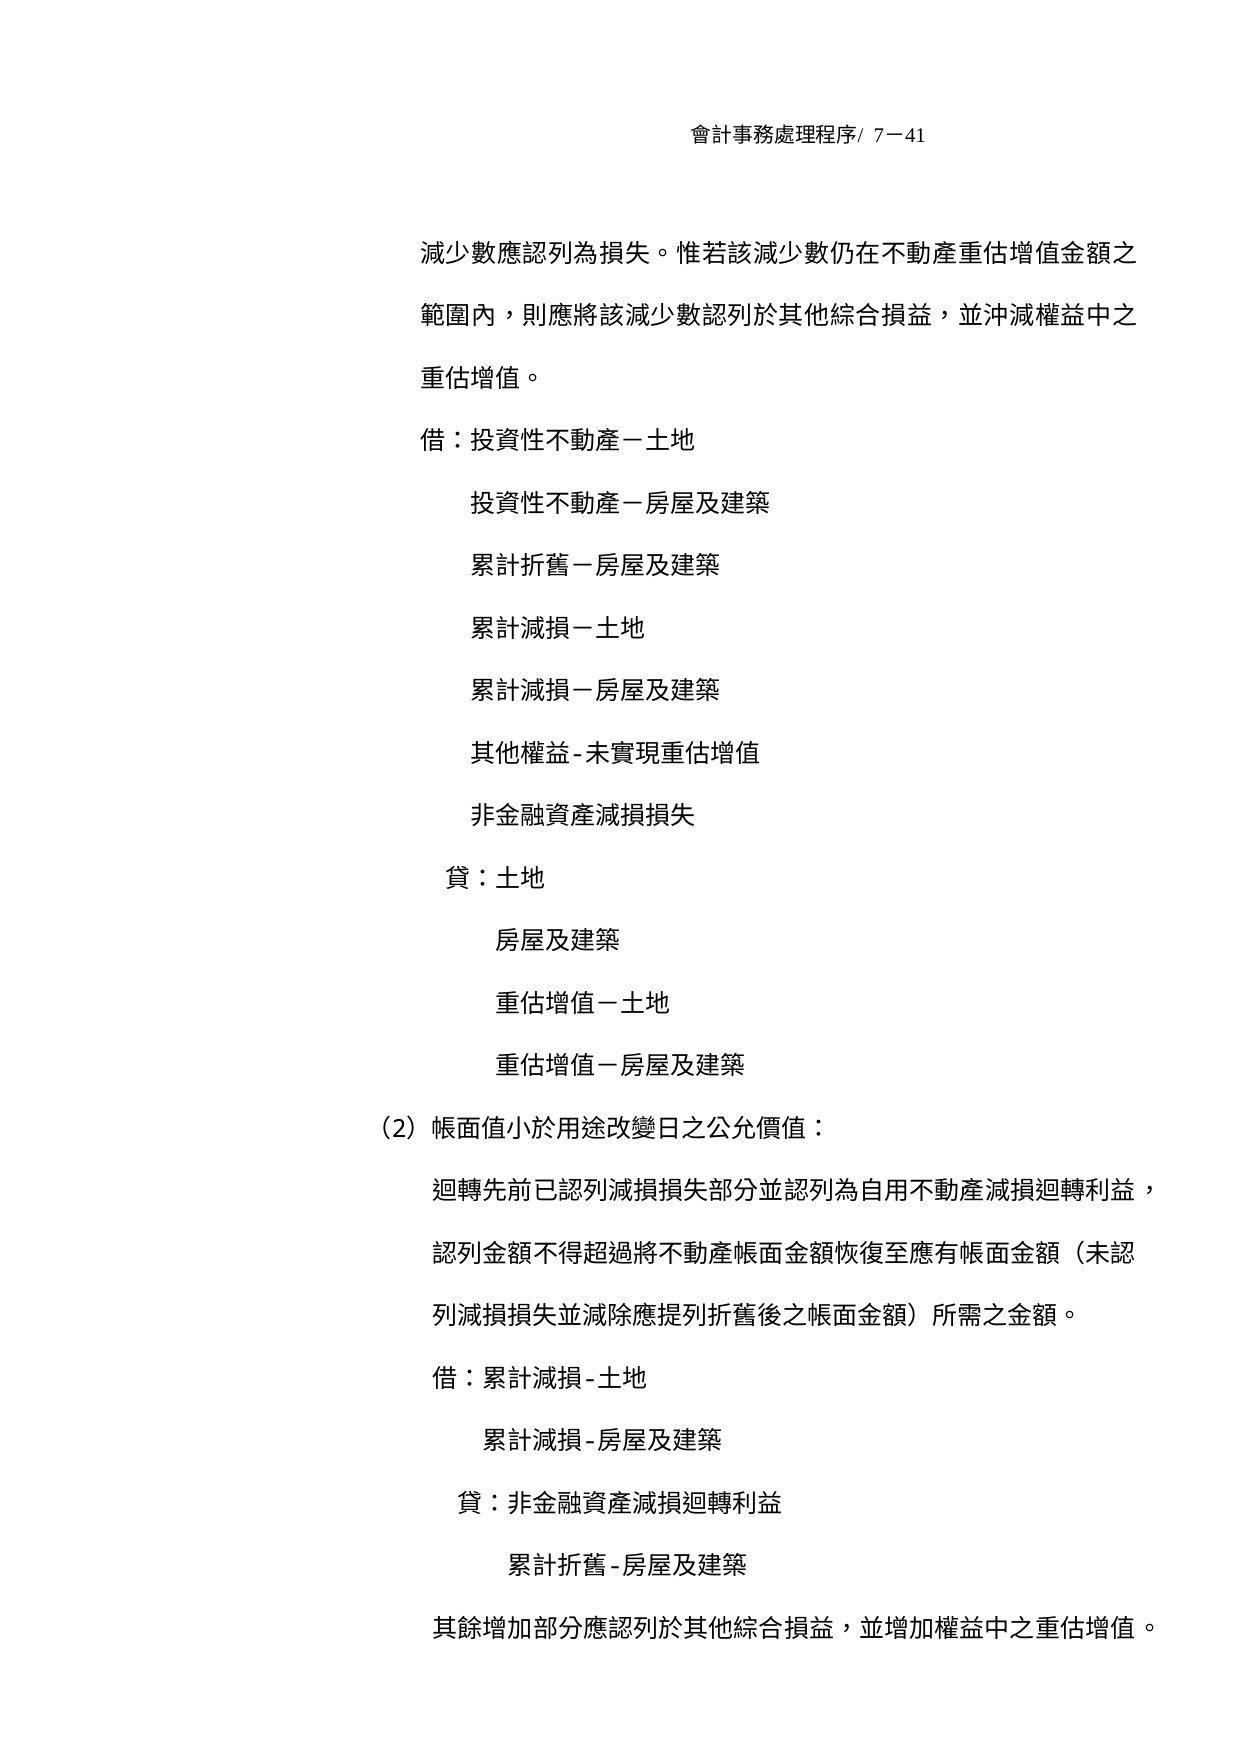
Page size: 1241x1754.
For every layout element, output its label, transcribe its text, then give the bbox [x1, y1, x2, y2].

text 迴轉先前已認列減損損失部分並認列為自用不動產減損迴轉利益，認列金額不得超過將不動產帳面金額恢復至應有帳面金額（未認列減損損失並減除應提列折舊後之帳面金額）所需之金額。 [432, 1147, 1137, 1334]
text 投資性不動產－房屋及建築 [120, 459, 1137, 522]
text 借：累計減損-土地 [120, 1334, 1137, 1397]
text 累計折舊-房屋及建築 [307, 1522, 1137, 1584]
text 借：投資性不動產－土地 [120, 397, 1137, 459]
text 累計折舊－房屋及建築 [120, 522, 1137, 584]
text 貸：非金融資產減損迴轉利益 [307, 1459, 1137, 1522]
text 房屋及建築 [120, 897, 1137, 959]
text 非金融資產減損損失 [120, 772, 1137, 834]
text 減少數應認列為損失。惟若該減少數仍在不動產重估增值金額之範圍內，則應將該減少數認列於其他綜合損益，並沖減權益中之重估增值。 [420, 209, 1137, 397]
text 其他權益-未實現重估增值 [120, 709, 1137, 772]
text 重估增值－土地 [120, 959, 1137, 1022]
text 累計減損－房屋及建築 [120, 647, 1137, 709]
text 重估增值－房屋及建築 [120, 1022, 1137, 1084]
text 累計減損-房屋及建築 [120, 1397, 1137, 1459]
text 累計減損－土地 [120, 584, 1137, 647]
text 貸：土地 [420, 834, 1137, 897]
text 其餘增加部分應認列於其他綜合損益，並增加權益中之重估增值。於後續處分投資性不動產時，包括於權益中之重估增值轉入保留盈餘時不得透過損益。 [432, 1584, 1137, 1647]
text （2）帳面值小於用途改變日之公允價值： [307, 1084, 1137, 1147]
